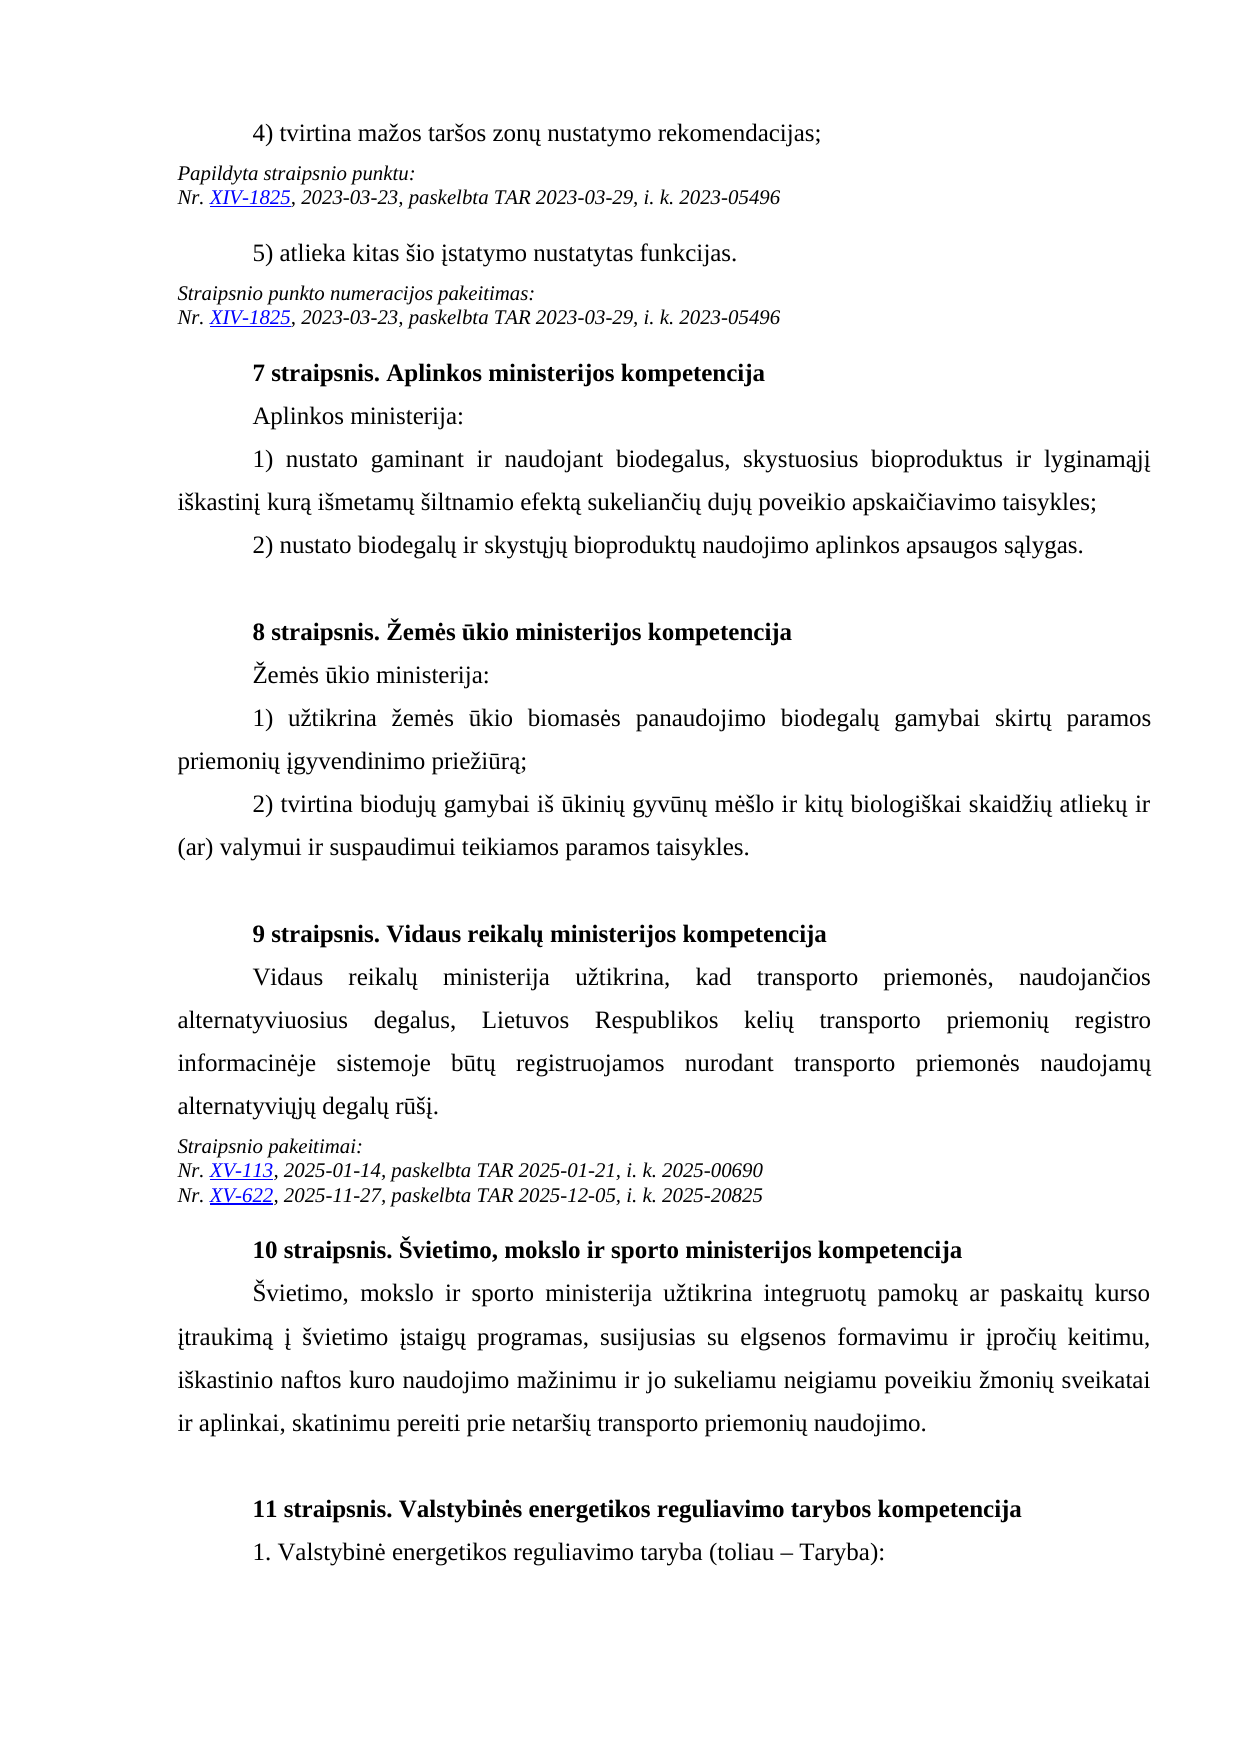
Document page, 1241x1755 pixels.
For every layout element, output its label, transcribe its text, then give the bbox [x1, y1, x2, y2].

text 7 straipsnis. Aplinkos ministerijos kompetencija [177, 358, 1152, 387]
text 1. Valstybinė energetikos reguliavimo taryba (toliau – Taryba): [177, 1537, 1152, 1566]
text 8 straipsnis. Žemės ūkio ministerijos kompetencija [177, 617, 1152, 646]
text 4) tvirtina mažos taršos zonų nustatymo rekomendacijas; [177, 118, 1152, 147]
text Žemės ūkio ministerija: [177, 660, 1152, 689]
text 2) tvirtina biodujų gamybai iš ūkinių gyvūnų mėšlo ir kitų biologiškai skaidžių atliekų ir (ar) valymui ir suspaudimui teikiamos paramos taisykles. [177, 789, 1152, 861]
text Papildyta straipsnio punktu: [177, 161, 1152, 185]
text Nr. XIV-1825, 2023-03-23, paskelbta TAR 2023-03-29, i. k. 2023-05496 [177, 185, 1152, 209]
text Aplinkos ministerija: [177, 401, 1152, 430]
text 11 straipsnis. Valstybinės energetikos reguliavimo tarybos kompetencija [177, 1494, 1152, 1523]
text Nr. XV-622, 2025-11-27, paskelbta TAR 2025-12-05, i. k. 2025-20825 [177, 1182, 1152, 1207]
text 5) atlieka kitas šio įstatymo nustatytas funkcijas. [177, 238, 1152, 267]
text 9 straipsnis. Vidaus reikalų ministerijos kompetencija [177, 919, 1152, 947]
text Nr. XV-113, 2025-01-14, paskelbta TAR 2025-01-21, i. k. 2025-00690 [177, 1158, 1152, 1182]
text 10 straipsnis. Švietimo, mokslo ir sporto ministerijos kompetencija [177, 1235, 1152, 1264]
text Nr. XIV-1825, 2023-03-23, paskelbta TAR 2023-03-29, i. k. 2023-05496 [177, 305, 1152, 329]
text 1) užtikrina žemės ūkio biomasės panaudojimo biodegalų gamybai skirtų paramos priemonių įgyvendinimo priežiūrą; [177, 703, 1152, 775]
text Straipsnio pakeitimai: [177, 1134, 1152, 1158]
text Vidaus reikalų ministerija užtikrina, kad transporto priemonės, naudojančios alternatyviuosius degalus, Lietuvos Respublikos kelių transporto priemonių registro informacinėje sistemoje būtų registruojamos nurodant transporto priemonės naudojamų alternatyviųjų degalų rūšį. [177, 962, 1152, 1120]
text 2) nustato biodegalų ir skystųjų bioproduktų naudojimo aplinkos apsaugos sąlygas. [177, 531, 1152, 559]
text 1) nustato gaminant ir naudojant biodegalus, skystuosius bioproduktus ir lyginamąjį iškastinį kurą išmetamų šiltnamio efektą sukeliančių dujų poveikio apskaičiavimo taisykles; [177, 444, 1152, 516]
text Straipsnio punkto numeracijos pakeitimas: [177, 281, 1152, 305]
text Švietimo, mokslo ir sporto ministerija užtikrina integruotų pamokų ar paskaitų kurso įtraukimą į švietimo įstaigų programas, susijusias su elgsenos formavimu ir įpročių keitimu, iškastinio naftos kuro naudojimo mažinimu ir jo sukeliamu neigiamu poveikiu žmonių sveikatai ir aplinkai, skatinimu pereiti prie netaršių transporto priemonių naudojimo. [177, 1278, 1152, 1437]
